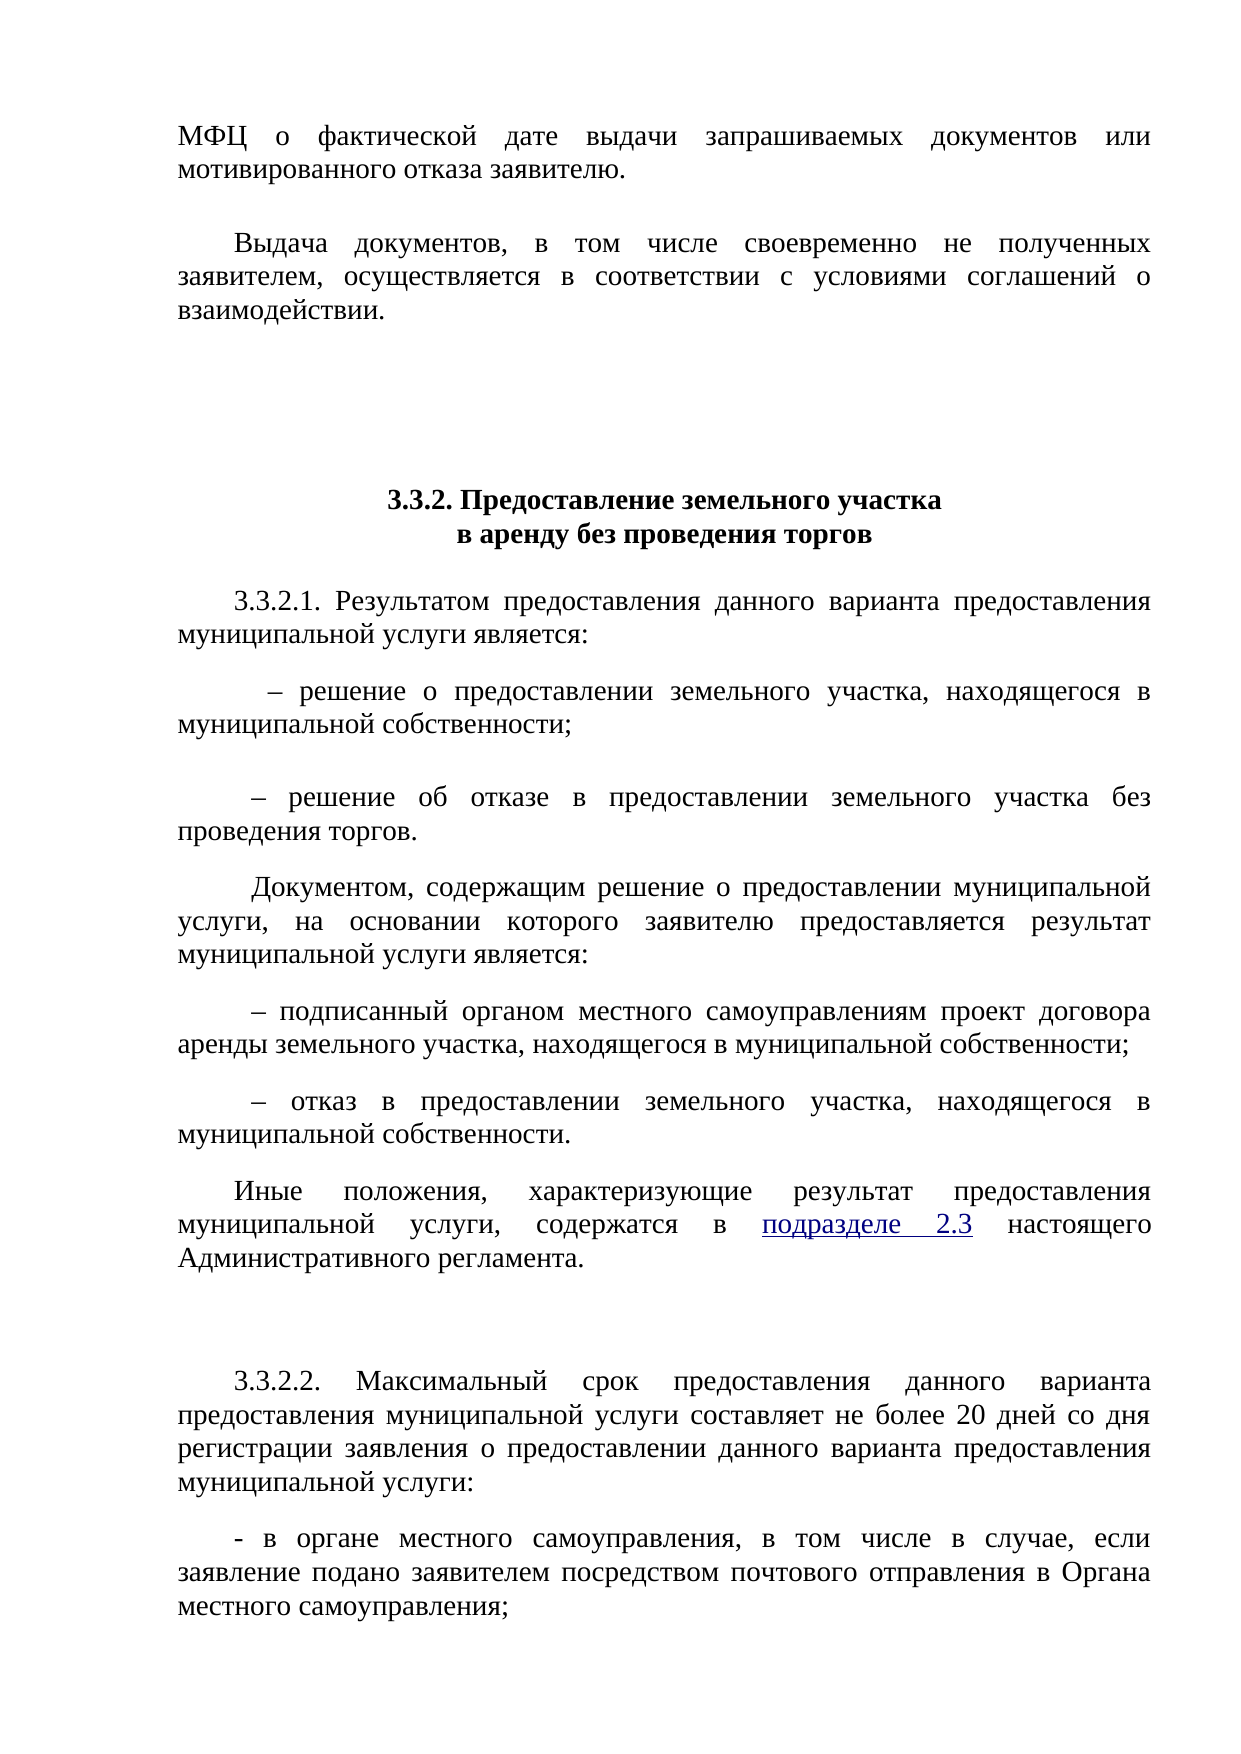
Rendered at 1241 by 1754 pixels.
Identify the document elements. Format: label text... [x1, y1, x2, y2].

text – подписанный органом местного самоуправлениям проект договора аренды земельного участка, находящегося в муниципальной собственности; [177, 993, 1152, 1060]
text – решение о предоставлении земельного участка, находящегося в муниципальной собственности; [177, 673, 1152, 740]
text МФЦ о фактической дате выдачи запрашиваемых документов или мотивированного отказа заявителю. [177, 118, 1152, 185]
text 3.3.2.2. Максимальный срок предоставления данного варианта предоставления муниципальной услуги составляет не более 20 дней со дня регистрации заявления о предоставлении данного варианта предоставления муниципальной услуги: [177, 1363, 1152, 1498]
text Выдача документов, в том числе своевременно не полученных заявителем, осуществляется в соответствии с условиями соглашений о взаимодействии. [177, 225, 1152, 325]
text Иные положения, характеризующие результат предоставления муниципальной услуги, содержатся в подразделе 2.3 настоящего Административного регламента. [177, 1173, 1152, 1274]
title в аренду без проведения торгов [177, 516, 1152, 549]
text Документом, содержащим решение о предоставлении муниципальной услуги, на основании которого заявителю предоставляется результат муниципальной услуги является: [177, 869, 1152, 970]
text 3.3.2.1. Результатом предоставления данного варианта предоставления муниципальной услуги является: [177, 583, 1152, 650]
text - в органе местного самоуправления, в том числе в случае, если заявление подано заявителем посредством почтового отправления в Органа местного самоуправления; [177, 1521, 1152, 1621]
text – решение об отказе в предоставлении земельного участка без проведения торгов. [177, 779, 1152, 847]
title 3.3.2. Предоставление земельного участка [177, 482, 1152, 516]
text – отказ в предоставлении земельного участка, находящегося в муниципальной собственности. [177, 1083, 1152, 1150]
